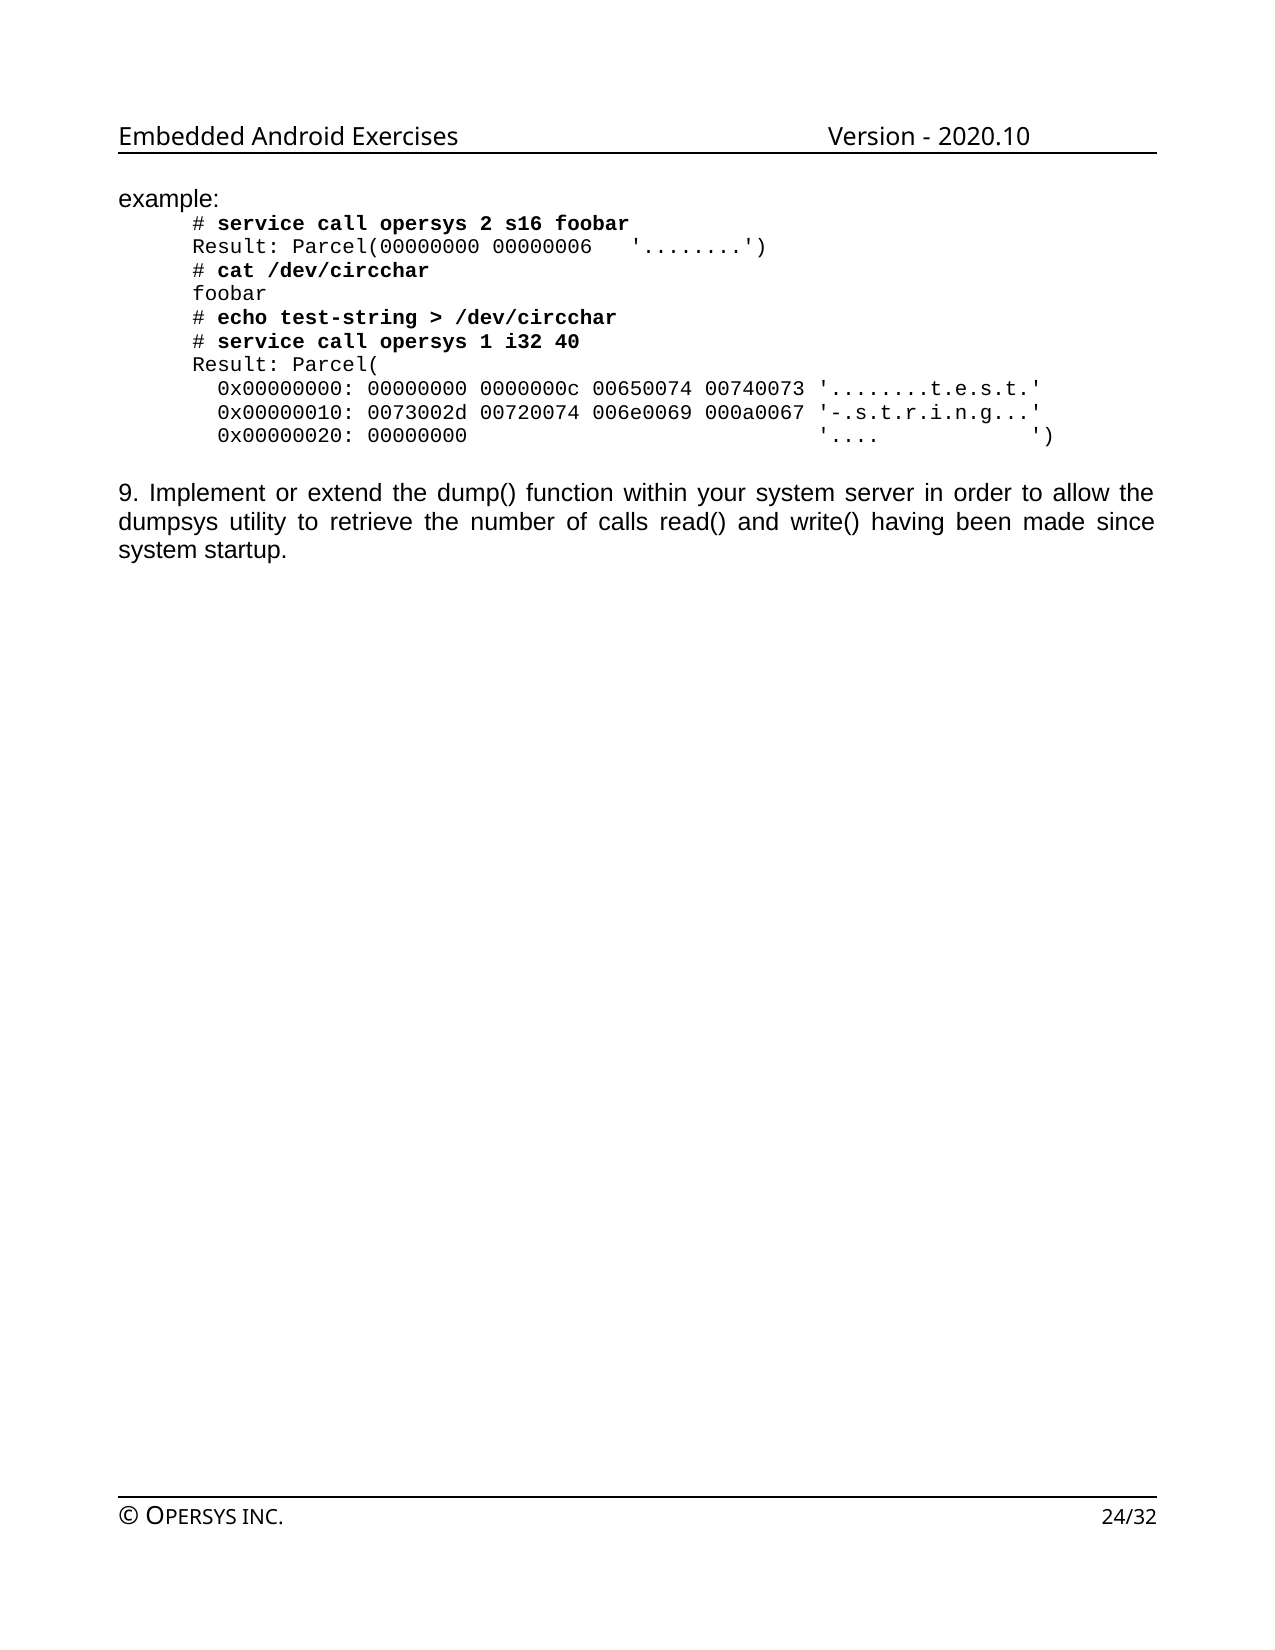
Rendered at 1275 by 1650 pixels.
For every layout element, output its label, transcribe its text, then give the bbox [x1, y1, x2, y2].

text 0x00000000: 00000000 0000000c 00650074 00740073 '........t.e.s.t.' [192, 378, 1157, 402]
text # service call opersys 2 s16 foobar [192, 212, 1157, 236]
text # echo test-string > /dev/circchar [192, 307, 1157, 331]
text example: [118, 184, 1157, 212]
text 0x00000020: 00000000 '.... ') [192, 425, 1157, 449]
text Result: Parcel(00000000 00000006 '........') [192, 236, 1157, 260]
text # service call opersys 1 i32 40 [192, 331, 1157, 354]
text foobar [192, 283, 1157, 307]
text # cat /dev/circchar [192, 260, 1157, 283]
text Result: Parcel( [192, 354, 1157, 378]
text 9. Implement or extend the dump() function within your system server in order to allow the dumpsys utility to retrieve the number of calls read() and write() having been made since system startup. [118, 478, 1157, 564]
text 0x00000010: 0073002d 00720074 006e0069 000a0067 '-.s.t.r.i.n.g...' [192, 402, 1157, 425]
